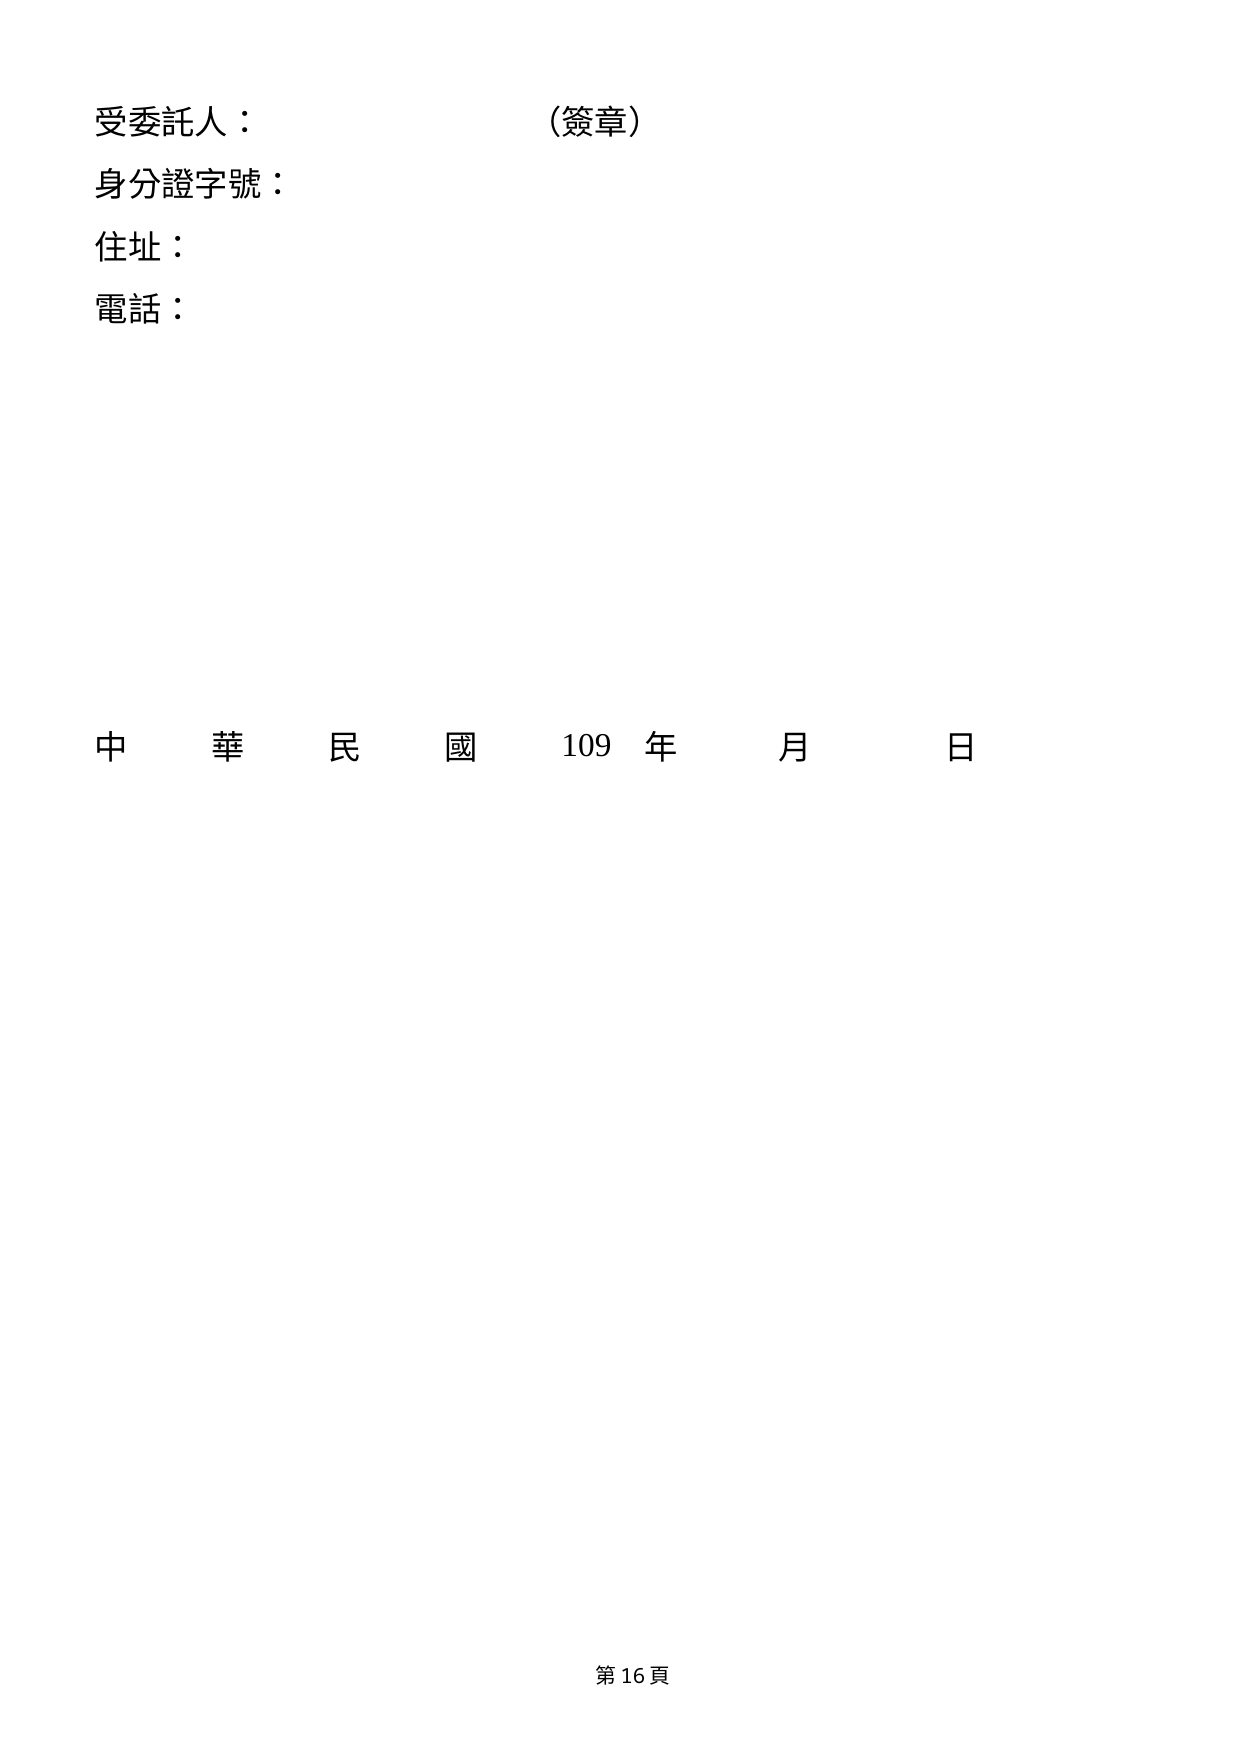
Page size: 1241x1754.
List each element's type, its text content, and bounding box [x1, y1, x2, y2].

text 中 華 民 國 109 年 月 日 [94, 703, 1146, 766]
text 電話： [94, 266, 1146, 328]
text 身分證字號： [94, 141, 1146, 203]
text 受委託人： （簽章） [94, 78, 1146, 141]
text 住址： [94, 203, 1146, 266]
